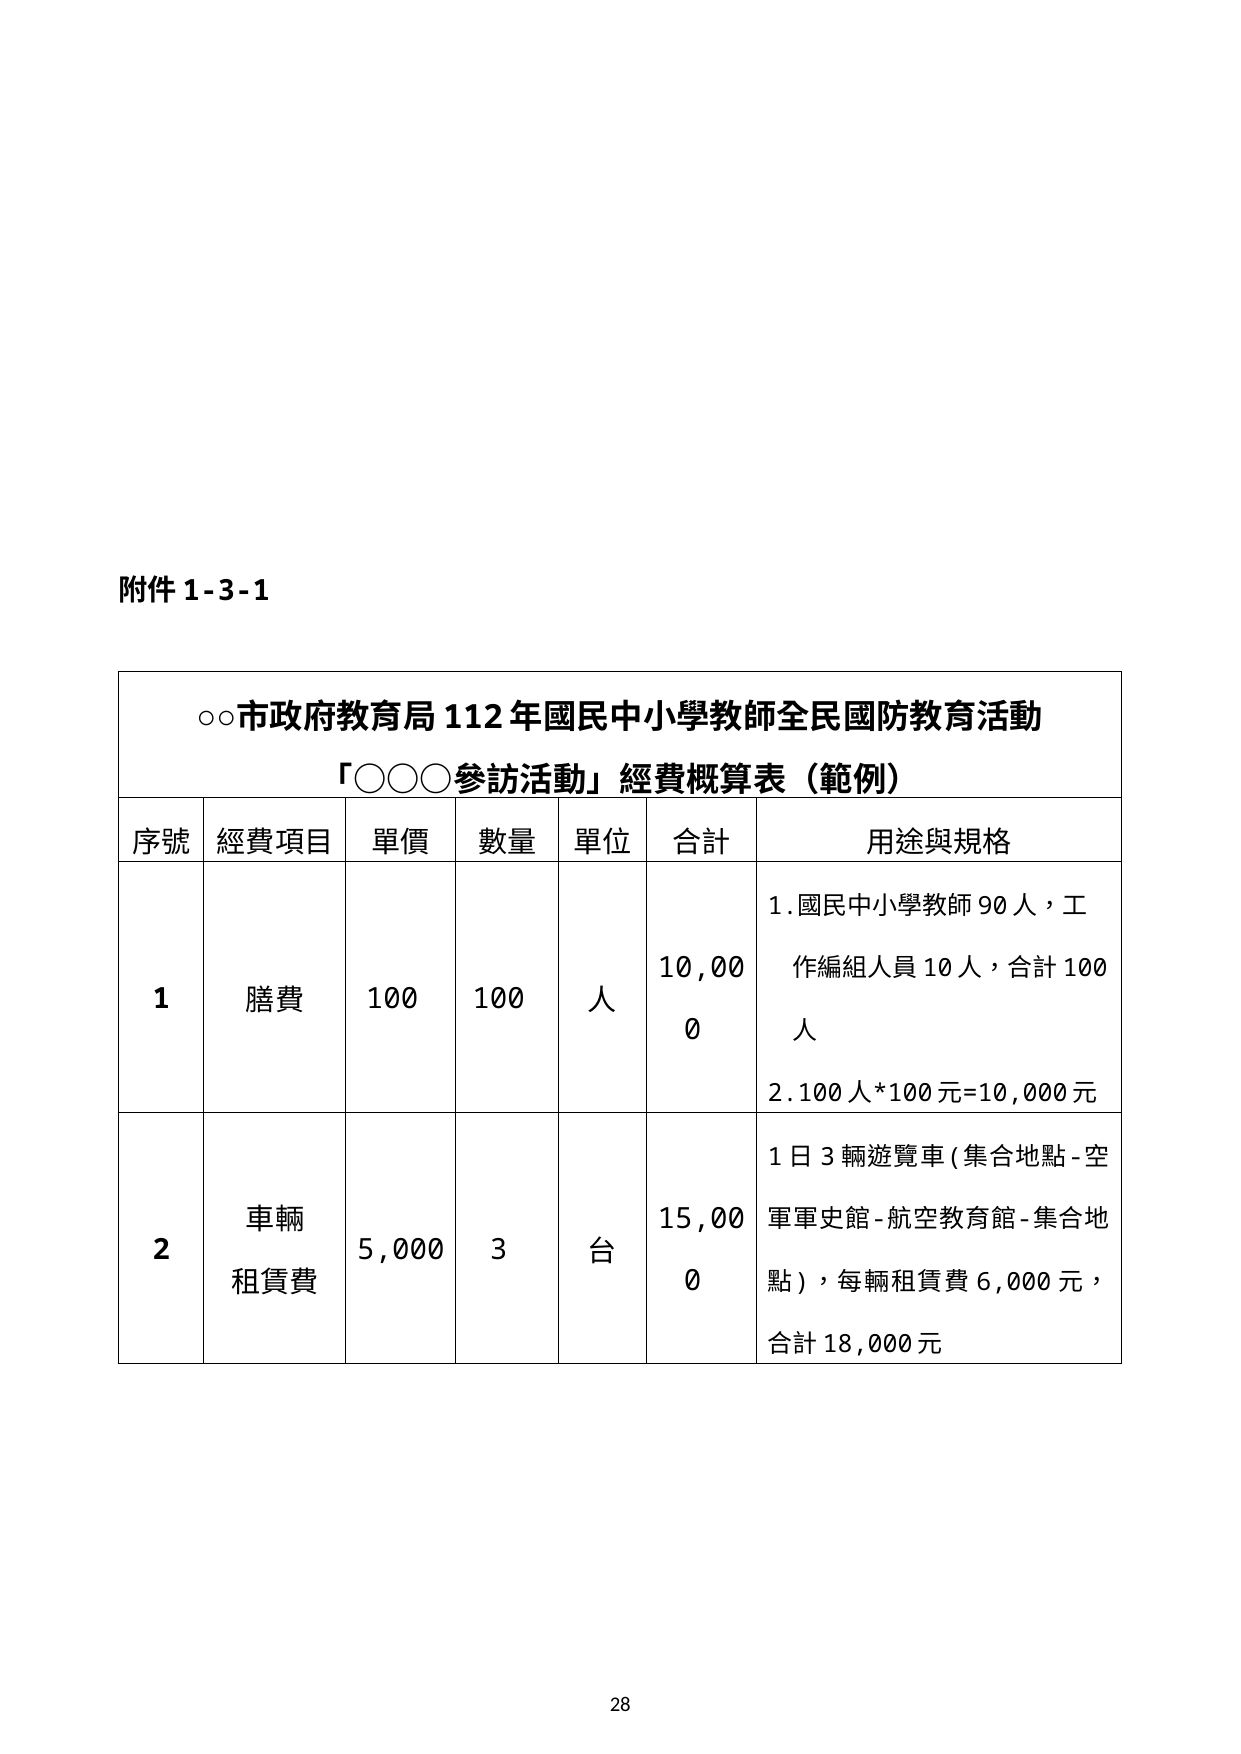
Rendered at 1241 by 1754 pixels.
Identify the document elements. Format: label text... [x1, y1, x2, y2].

table_cell 合計 [647, 798, 756, 861]
table_cell 10,000 [647, 862, 756, 1112]
text 附件1-3-1 [118, 546, 1122, 609]
table_cell 5,000 [346, 1113, 455, 1363]
table_cell 膳費 [204, 862, 345, 1112]
table_cell 用途與規格 [757, 798, 1121, 861]
table_cell 經費項目 [204, 798, 345, 861]
table_cell 台 [559, 1113, 646, 1363]
table_cell 15,000 [647, 1113, 756, 1363]
table_cell 序號 [119, 798, 203, 861]
table_cell 100 [346, 862, 455, 1112]
table_cell 1 [119, 862, 203, 1112]
table_cell 車輛 租賃費 [204, 1113, 345, 1363]
table_cell 2 [119, 1113, 203, 1363]
table_cell 1.國民中小學教師90人，工作編組人員10人，合計100人 2.100人*100元=10,000元 [757, 862, 1121, 1112]
table_cell 100 [456, 862, 558, 1112]
table_cell 單位 [559, 798, 646, 861]
table_cell 人 [559, 862, 646, 1112]
table_cell 單價 [346, 798, 455, 861]
table_header ○○市政府教育局112年國民中小學教師全民國防教育活動 「○○○參訪活動」經費概算表（範例） [119, 672, 1121, 797]
table_cell 3 [456, 1113, 558, 1363]
table_cell 1日3輛遊覽車(集合地點-空軍軍史館-航空教育館-集合地點)，每輛租賃費6,000元，合計18,000元 [757, 1113, 1121, 1363]
table_cell 數量 [456, 798, 558, 861]
